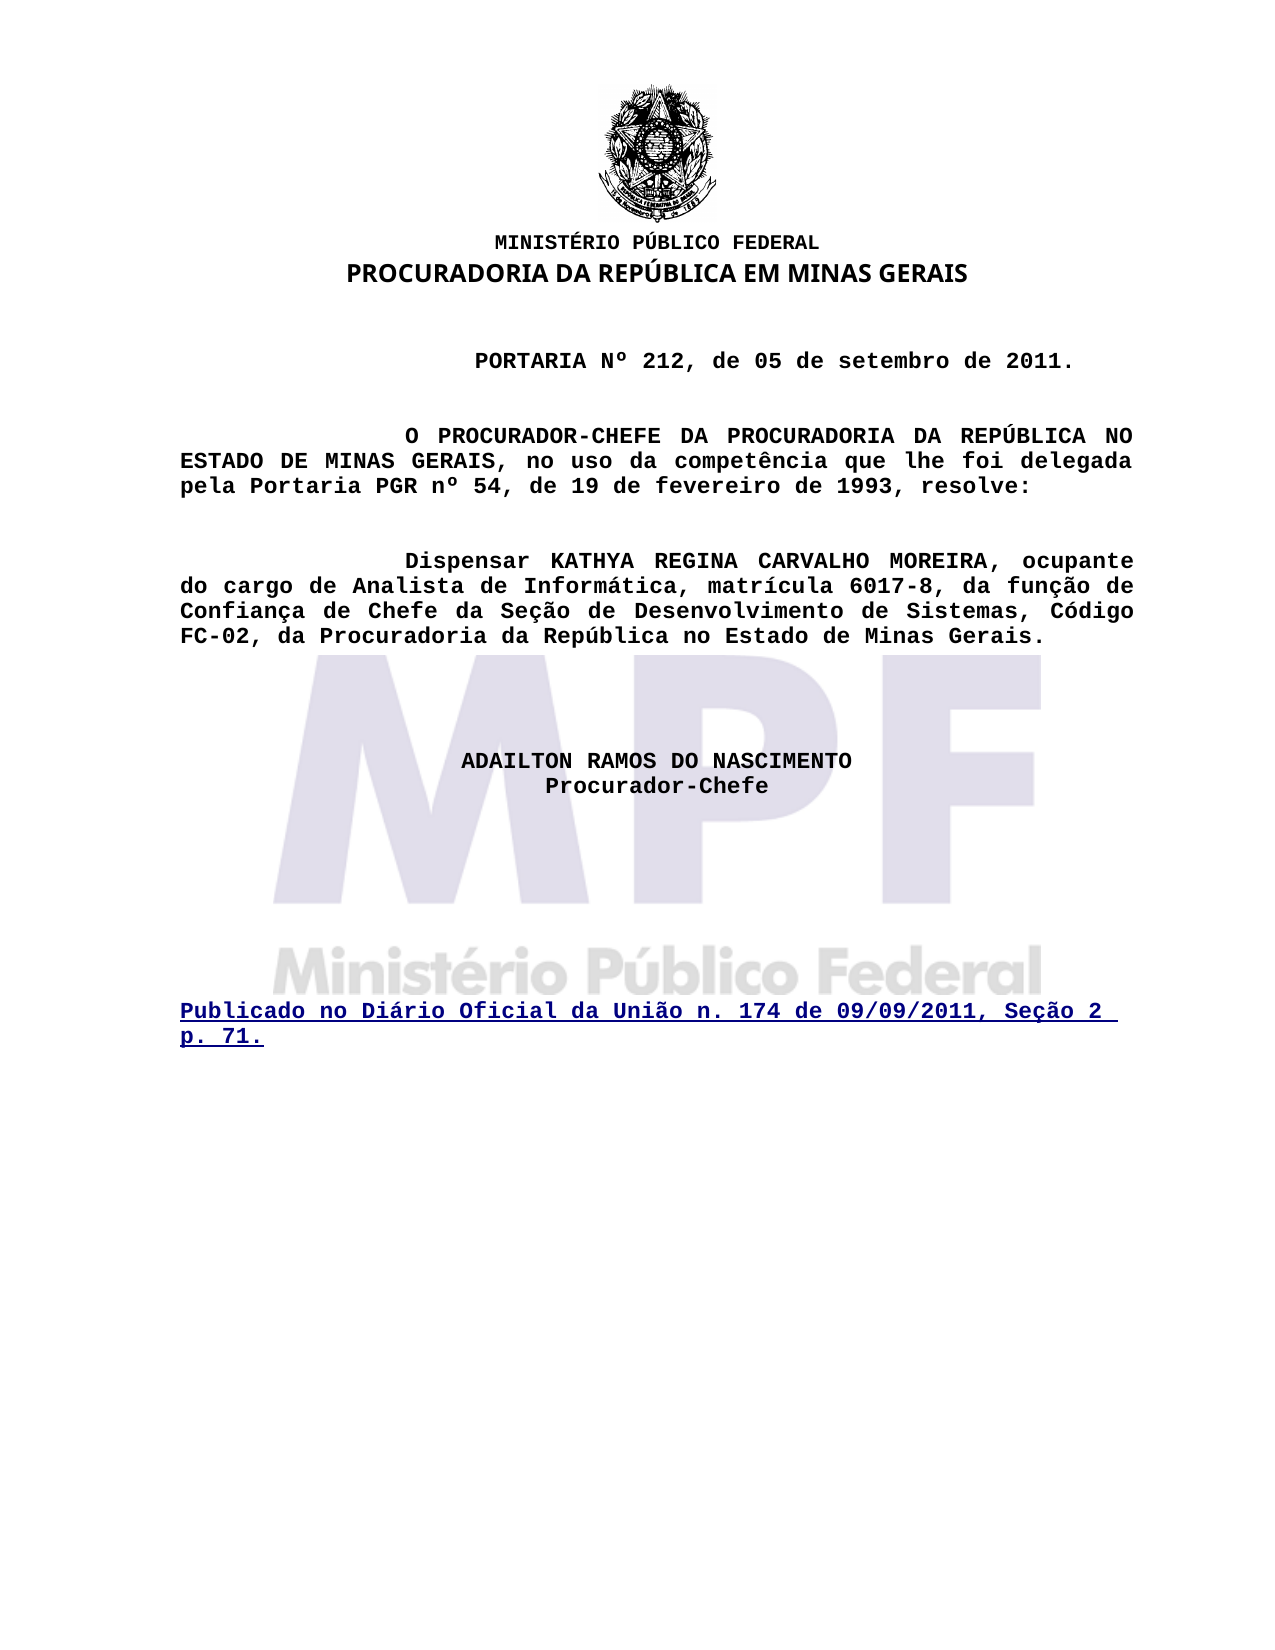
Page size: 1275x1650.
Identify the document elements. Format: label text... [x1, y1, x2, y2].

picture [598, 84, 717, 223]
subtitle ADAILTON RAMOS DO NASCIMENTO [180, 748, 1134, 773]
text O PROCURADOR-CHEFE DA PROCURADORIA DA REPÚBLICA NO ESTADO DE MINAS GERAIS, no uso da competência que lhe foi delegada pela Portaria PGR nº 54, de 19 de fevereiro de 1993, resolve: [180, 423, 1134, 498]
text PORTARIA Nº 212, de 05 de setembro de 2011. [180, 348, 1134, 373]
text Procurador-Chefe [180, 773, 1134, 798]
picture [273, 655, 1041, 748]
picture [273, 798, 1041, 995]
text Dispensar KATHYA REGINA CARVALHO MOREIRA, ocupante do cargo de Analista de Informática, matrícula 6017-8, da função de Confiança de Chefe da Seção de Desenvolvimento de Sistemas, Código FC-02, da Procuradoria da República no Estado de Minas Gerais. [180, 548, 1134, 648]
text Publicado no Diário Oficial da União n. 174 de 09/09/2011, Seção 2 p. 71. [180, 998, 1134, 1048]
